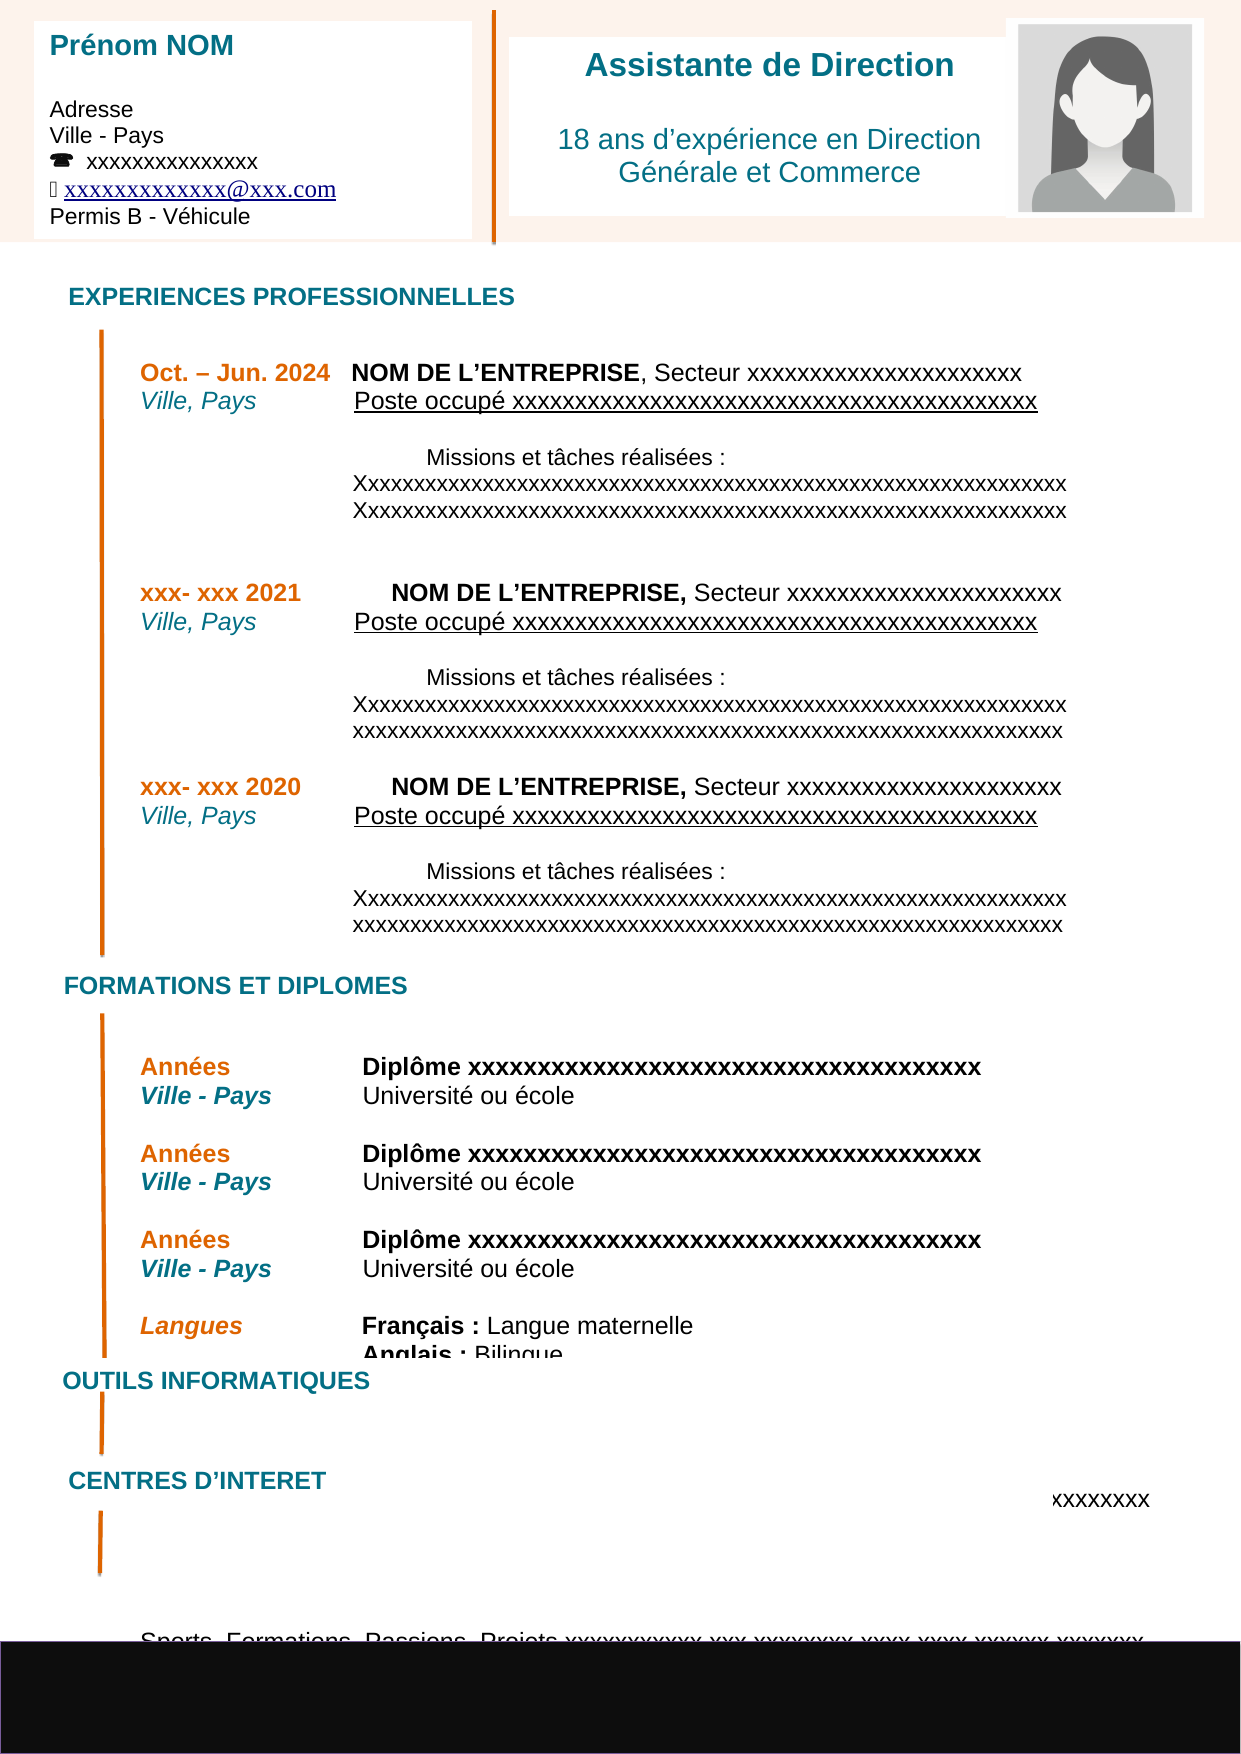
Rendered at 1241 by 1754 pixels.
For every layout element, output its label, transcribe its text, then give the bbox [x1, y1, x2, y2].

text  xxxxxxxxxxxxx@xxx.com [49, 174, 457, 203]
text Missions et tâches réalisées : Xxxxxxxxxxxxxxxxxxxxxxxxxxxxxxxxxxxxxxxxxxxxxxxxxxxxxxxxxxxxxx [175, 444, 1172, 497]
text CENTRES D’INTERET [68, 1466, 1038, 1495]
text Ville, Pays Poste occupé xxxxxxxxxxxxxxxxxxxxxxxxxxxxxxxxxxxxxxxxxx [140, 607, 1172, 636]
text Années Diplôme xxxxxxxxxxxxxxxxxxxxxxxxxxxxxxxxxxxxx [140, 1052, 1172, 1081]
text Assistante de Direction [524, 45, 1005, 83]
text Ville - Pays Université ou école [140, 1254, 1172, 1282]
text Ville, Pays Poste occupé xxxxxxxxxxxxxxxxxxxxxxxxxxxxxxxxxxxxxxxxxx [140, 386, 1172, 415]
text Ville - Pays [49, 122, 457, 148]
text FORMATIONS ET DIPLOMES [63, 971, 1086, 1000]
text Années Diplôme xxxxxxxxxxxxxxxxxxxxxxxxxxxxxxxxxxxxx [140, 1225, 1172, 1254]
text OUTILS INFORMATIQUES [62, 1366, 1032, 1395]
text Langues Français : Langue maternelle [140, 1311, 1172, 1340]
text Missions et tâches réalisées : Xxxxxxxxxxxxxxxxxxxxxxxxxxxxxxxxxxxxxxxxxxxxxxxxxxxxxxxxxxxxxx [175, 664, 1172, 717]
text 18 ans d’expérience en Direction Générale et Commerce [524, 122, 1005, 189]
picture [1005, 18, 1205, 218]
text Ville - Pays Université ou école [140, 1081, 1172, 1110]
text  xxxxxxxxxxxxxxx [49, 148, 457, 174]
text Ville, Pays Poste occupé xxxxxxxxxxxxxxxxxxxxxxxxxxxxxxxxxxxxxxxxxx [140, 801, 1172, 829]
text xxxxxxxxxxxxxxxxxxxxxxxxxxxxxxxxxxxxxxxxxxxxxxxxxxxxxxxxxxxxxx [175, 911, 1172, 937]
text Ville - Pays Université ou école [140, 1167, 1172, 1196]
text Oct. – Jun. 2024 NOM DE L’ENTREPRISE, Secteur xxxxxxxxxxxxxxxxxxxxxx [140, 358, 1172, 386]
text EXPERIENCES PROFESSIONNELLES [68, 282, 1038, 311]
text xxx- xxx 2021 NOM DE L’ENTREPRISE, Secteur xxxxxxxxxxxxxxxxxxxxxx [140, 578, 1172, 607]
text Xxxxxxxxxxxxxxxxxxxxxxxxxxxxxxxxxxxxxxxxxxxxxxxxxxxxxxxxxxxxxx [140, 497, 1172, 523]
text Anglais : Bilingue [140, 1340, 1172, 1369]
text xxx- xxx 2020 NOM DE L’ENTREPRISE, Secteur xxxxxxxxxxxxxxxxxxxxxx [140, 772, 1172, 801]
text Sports, Formations, Passions, Projets xxxxxxxxxxx xxx xxxxxxxx xxxx xxxx xxxxxx xxxxxxx [140, 1627, 1172, 1641]
text xxxxxxxxxxxxxxxxxxxxxxxxxxxxxxxxxxxxxxxxxxxxxxxxxxxxxxxxxxxxxx [175, 717, 1172, 743]
text Prénom NOM [49, 28, 457, 62]
text Années Diplôme xxxxxxxxxxxxxxxxxxxxxxxxxxxxxxxxxxxxx [140, 1139, 1172, 1167]
text Espagnol : A2 [1047, 1369, 1172, 1397]
text Logiciels maîtrisés : Word, Excel, xxxxxxxxxx xxxxxxxxxxxxxxxxxxxxxxx xxxxxxxxxxxxxxx [1053, 1484, 1172, 1512]
text Adresse [49, 96, 457, 122]
text Missions et tâches réalisées : Xxxxxxxxxxxxxxxxxxxxxxxxxxxxxxxxxxxxxxxxxxxxxxxxxxxxxxxxxxxxxx [175, 858, 1172, 911]
text Permis B - Véhicule [49, 203, 457, 230]
